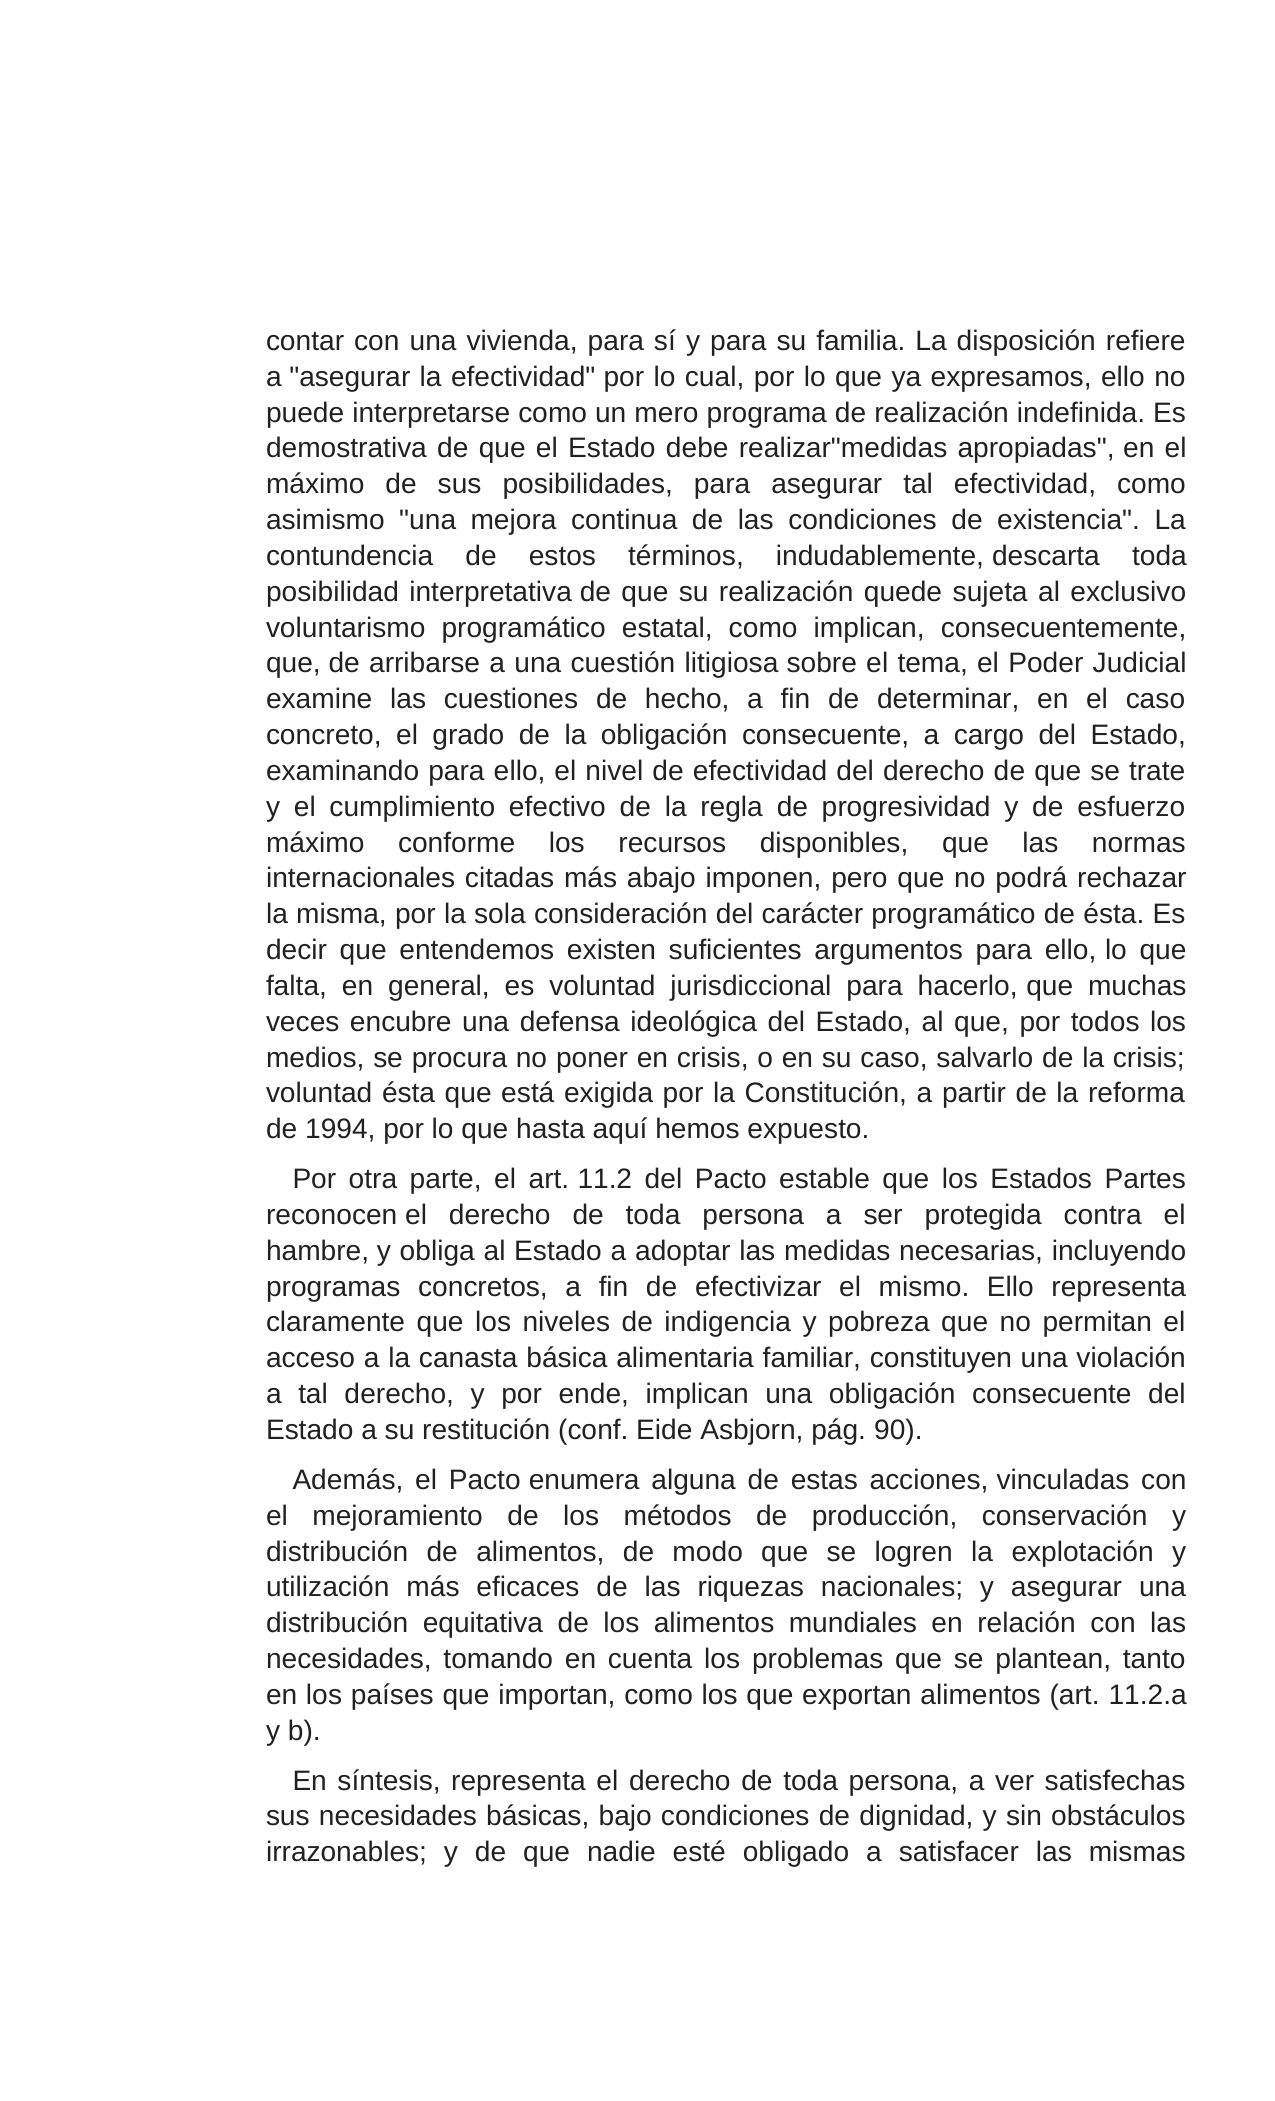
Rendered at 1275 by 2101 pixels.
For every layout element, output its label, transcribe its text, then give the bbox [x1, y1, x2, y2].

text Además, el Pacto enumera alguna de estas acciones, vinculadas con el mejoramiento de los métodos de producción, conservación y distribución de alimentos, de modo que se logren la explotación y utilización más eficaces de las riquezas nacionales; y asegurar una distribución equitativa de los alimentos mundiales en relación con las necesidades, tomando en cuenta los problemas que se plantean, tanto en los países que importan, como los que exportan alimentos (art. 11.2.a y b). [266, 1464, 1186, 1746]
text contar con una vivienda, para sí y para su familia. La disposición refiere a "asegurar la efectividad" por lo cual, por lo que ya expresamos, ello no puede interpretarse como un mero programa de realización indefinida. Es demostrativa de que el Estado debe realizar"medidas apropiadas", en el máximo de sus posibilidades, para asegurar tal efectividad, como asimismo "una mejora continua de las condiciones de existencia". La contundencia de estos términos, indudablemente, descarta toda posibilidad interpretativa de que su realización quede sujeta al exclusivo voluntarismo programático estatal, como implican, consecuentemente, que, de arribarse a una cuestión litigiosa sobre el tema, el Poder Judicial examine las cuestiones de hecho, a fin de determinar, en el caso concreto, el grado de la obligación consecuente, a cargo del Estado, examinando para ello, el nivel de efectividad del derecho de que se trate y el cumplimiento efectivo de la regla de progresividad y de esfuerzo máximo conforme los recursos disponibles, que las normas internacionales citadas más abajo imponen, pero que no podrá rechazar la misma, por la sola consideración del carácter programático de ésta. Es decir que entendemos existen suficientes argumentos para ello, lo que falta, en general, es voluntad jurisdiccional para hacerlo, que muchas veces encubre una defensa ideológica del Estado, al que, por todos los medios, se procura no poner en crisis, o en su caso, salvarlo de la crisis; voluntad ésta que está exigida por la Constitución, a partir de la reforma de 1994, por lo que hasta aquí hemos expuesto. [266, 325, 1186, 1144]
text En síntesis, representa el derecho de toda persona, a ver satisfechas sus necesidades básicas, bajo condiciones de dignidad, y sin obstáculos irrazonables; y de que nadie esté obligado a satisfacer las mismas [266, 1764, 1186, 1868]
text Por otra parte, el art. 11.2 del Pacto estable que los Estados Partes reconocen el derecho de toda persona a ser protegida contra el hambre, y obliga al Estado a adoptar las medidas necesarias, incluyendo programas concretos, a fin de efectivizar el mismo. Ello representa claramente que los niveles de indigencia y pobreza que no permitan el acceso a la canasta básica alimentaria familiar, constituyen una violación a tal derecho, y por ende, implican una obligación consecuente del Estado a su restitución (conf. Eide Asbjorn, pág. 90). [266, 1163, 1186, 1445]
